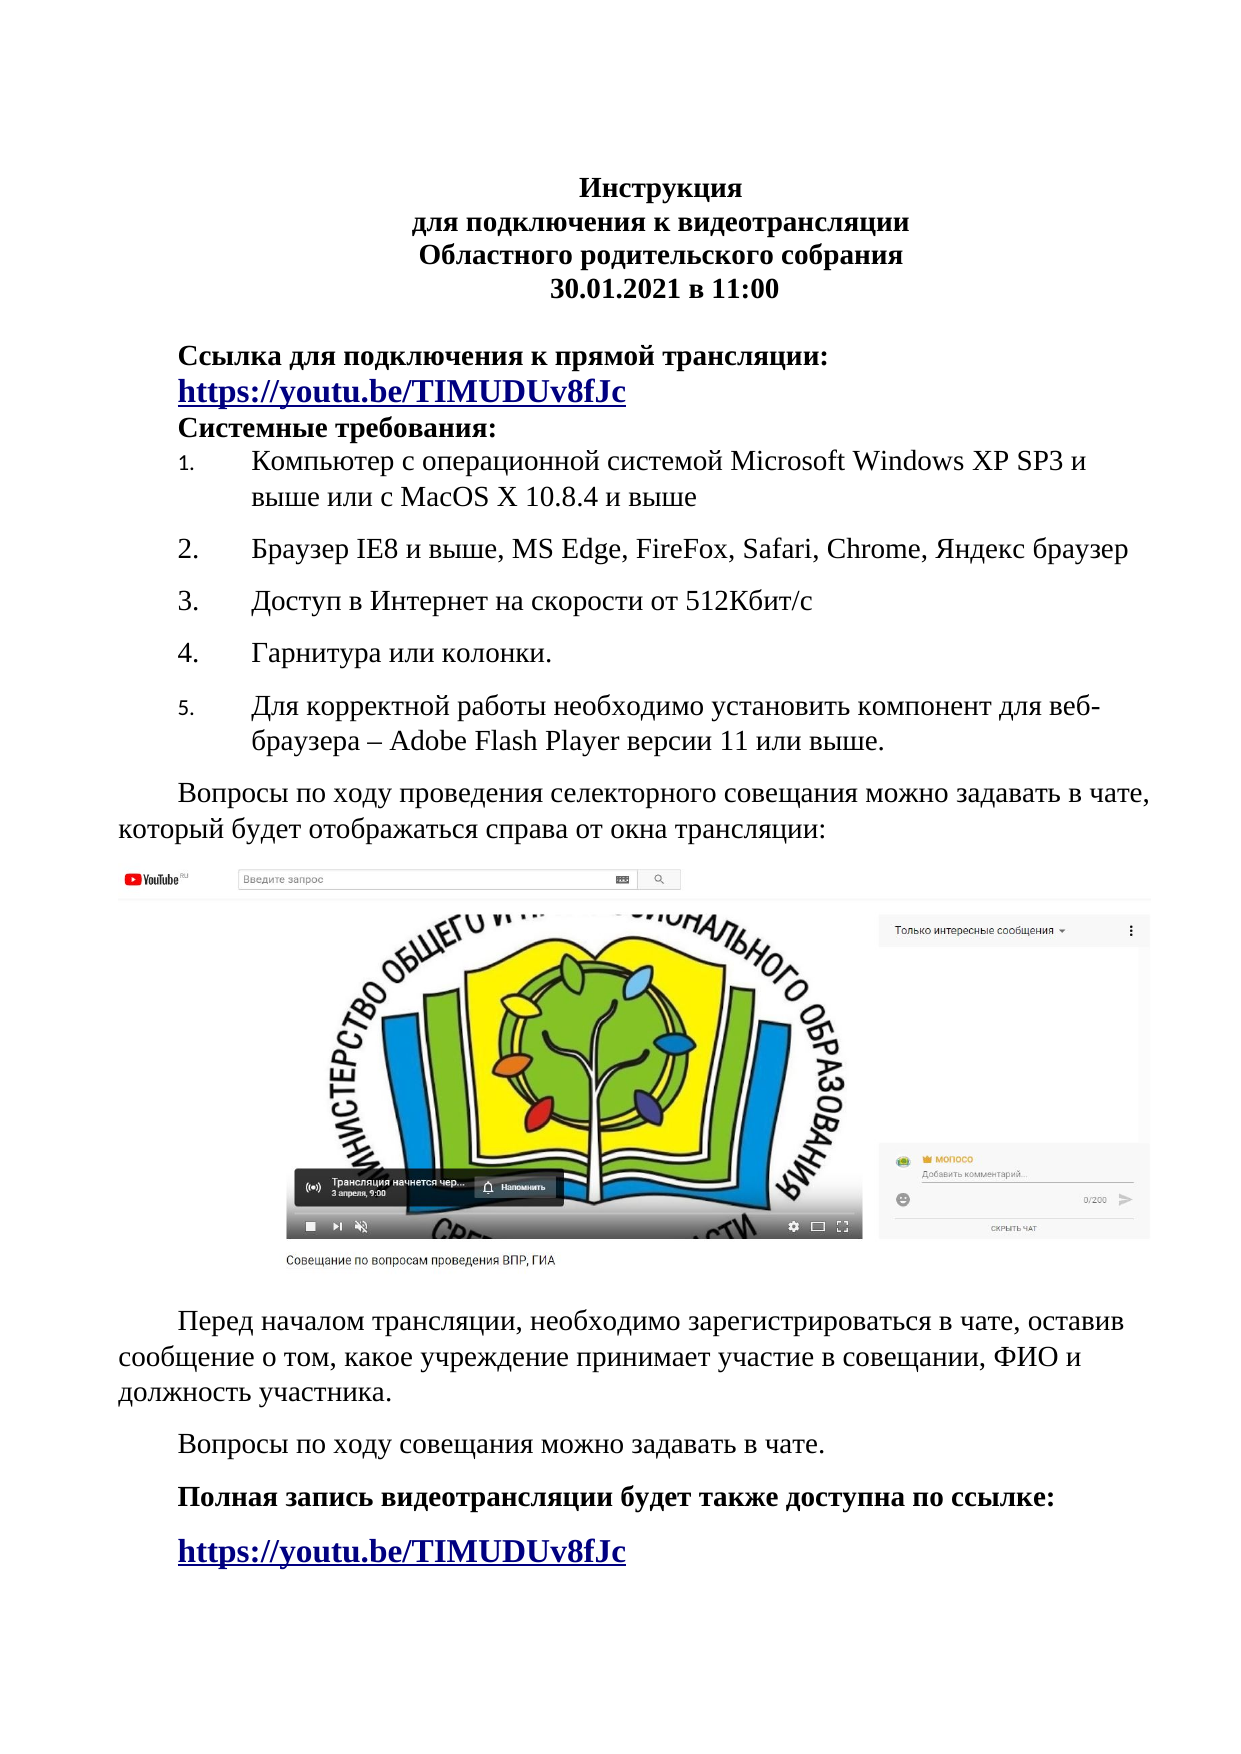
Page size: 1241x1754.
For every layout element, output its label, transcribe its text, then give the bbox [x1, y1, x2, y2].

text Инструкция [118, 170, 1152, 204]
list Компьютер с операционной системой Microsoft Windows XP SP3 и выше или с MacOS X 10.8.4 и выше [177, 443, 1152, 512]
text для подключения к видеотрансляции [118, 204, 1152, 237]
list Для корректной работы необходимо установить компонент для веб-браузера – Adobe Flash Player версии 11 или выше. [177, 688, 1152, 757]
text Вопросы по ходу совещания можно задавать в чате. [118, 1427, 1152, 1460]
text Полная запись видеотрансляции будет также доступна по ссылке: [118, 1479, 1152, 1512]
text https://youtu.be/TIMUDUv8fJc [118, 1531, 1152, 1569]
text https://youtu.be/TIMUDUv8fJc [118, 372, 1152, 410]
list Доступ в Интернет на скорости от 512Кбит/с [177, 583, 1152, 617]
text Перед началом трансляции, необходимо зарегистрироваться в чате, оставив сообщение о том, какое учреждение принимает участие в совещании, ФИО и должность участника. [118, 1303, 1152, 1408]
list Браузер IE8 и выше, MS Edge, FireFox, Safari, Chrome, Яндекс браузер [177, 531, 1152, 565]
text Системные требования: [118, 410, 1152, 443]
text Ссылка для подключения к прямой трансляции: [118, 338, 1152, 372]
text Вопросы по ходу проведения селекторного совещания можно задавать в чате, который будет отображаться справа от окна трансляции: [118, 775, 1152, 844]
list Гарнитура или колонки. [177, 636, 1152, 669]
text 30.01.2021 в 11:00 [118, 271, 1152, 304]
text Областного родительского собрания [118, 237, 1152, 271]
